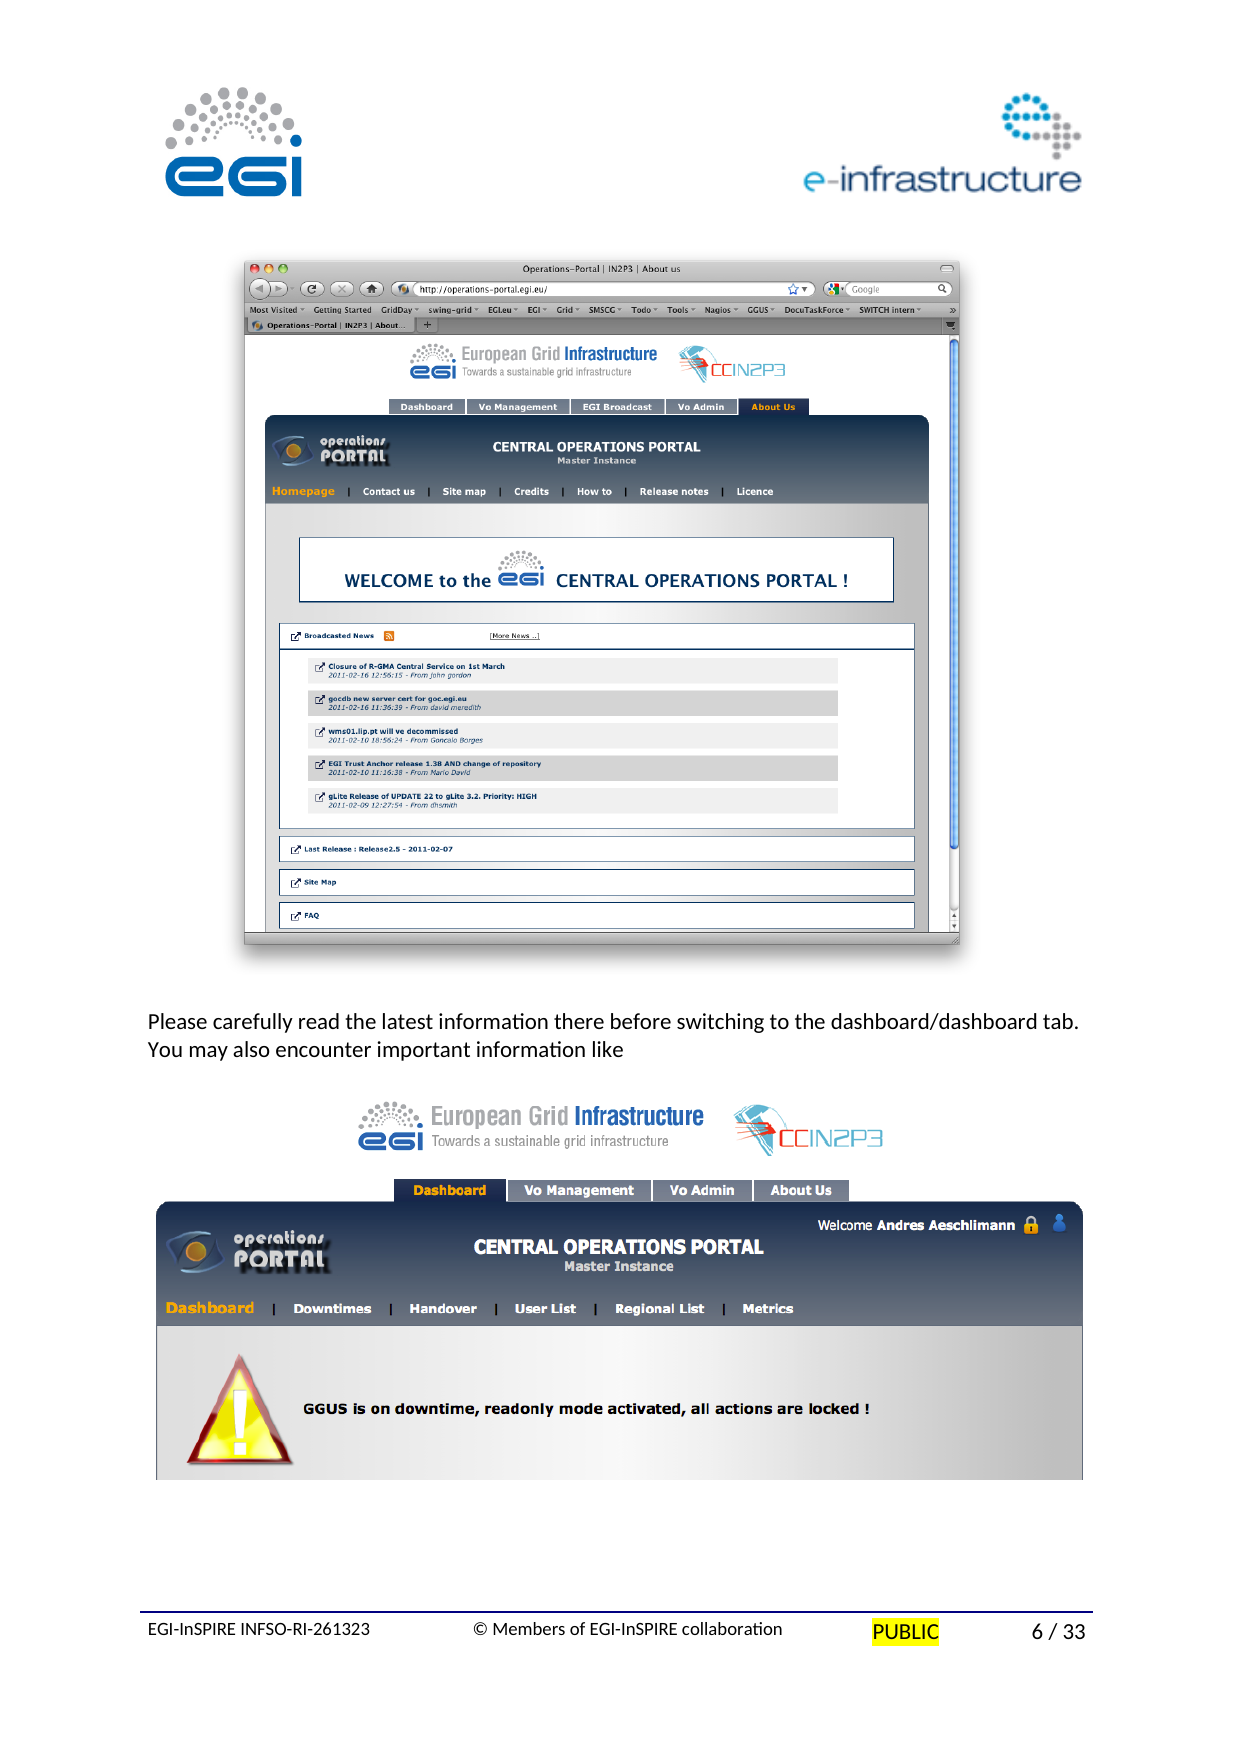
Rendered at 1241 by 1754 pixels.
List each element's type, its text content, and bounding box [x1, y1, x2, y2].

picture [217, 244, 985, 975]
picture [164, 87, 303, 198]
picture [797, 87, 1089, 200]
picture [147, 1091, 1093, 1480]
text Please carefully read the latest information there before switching to the dashboard/dashboard tab. You may also encounter important information like [148, 1007, 1092, 1063]
